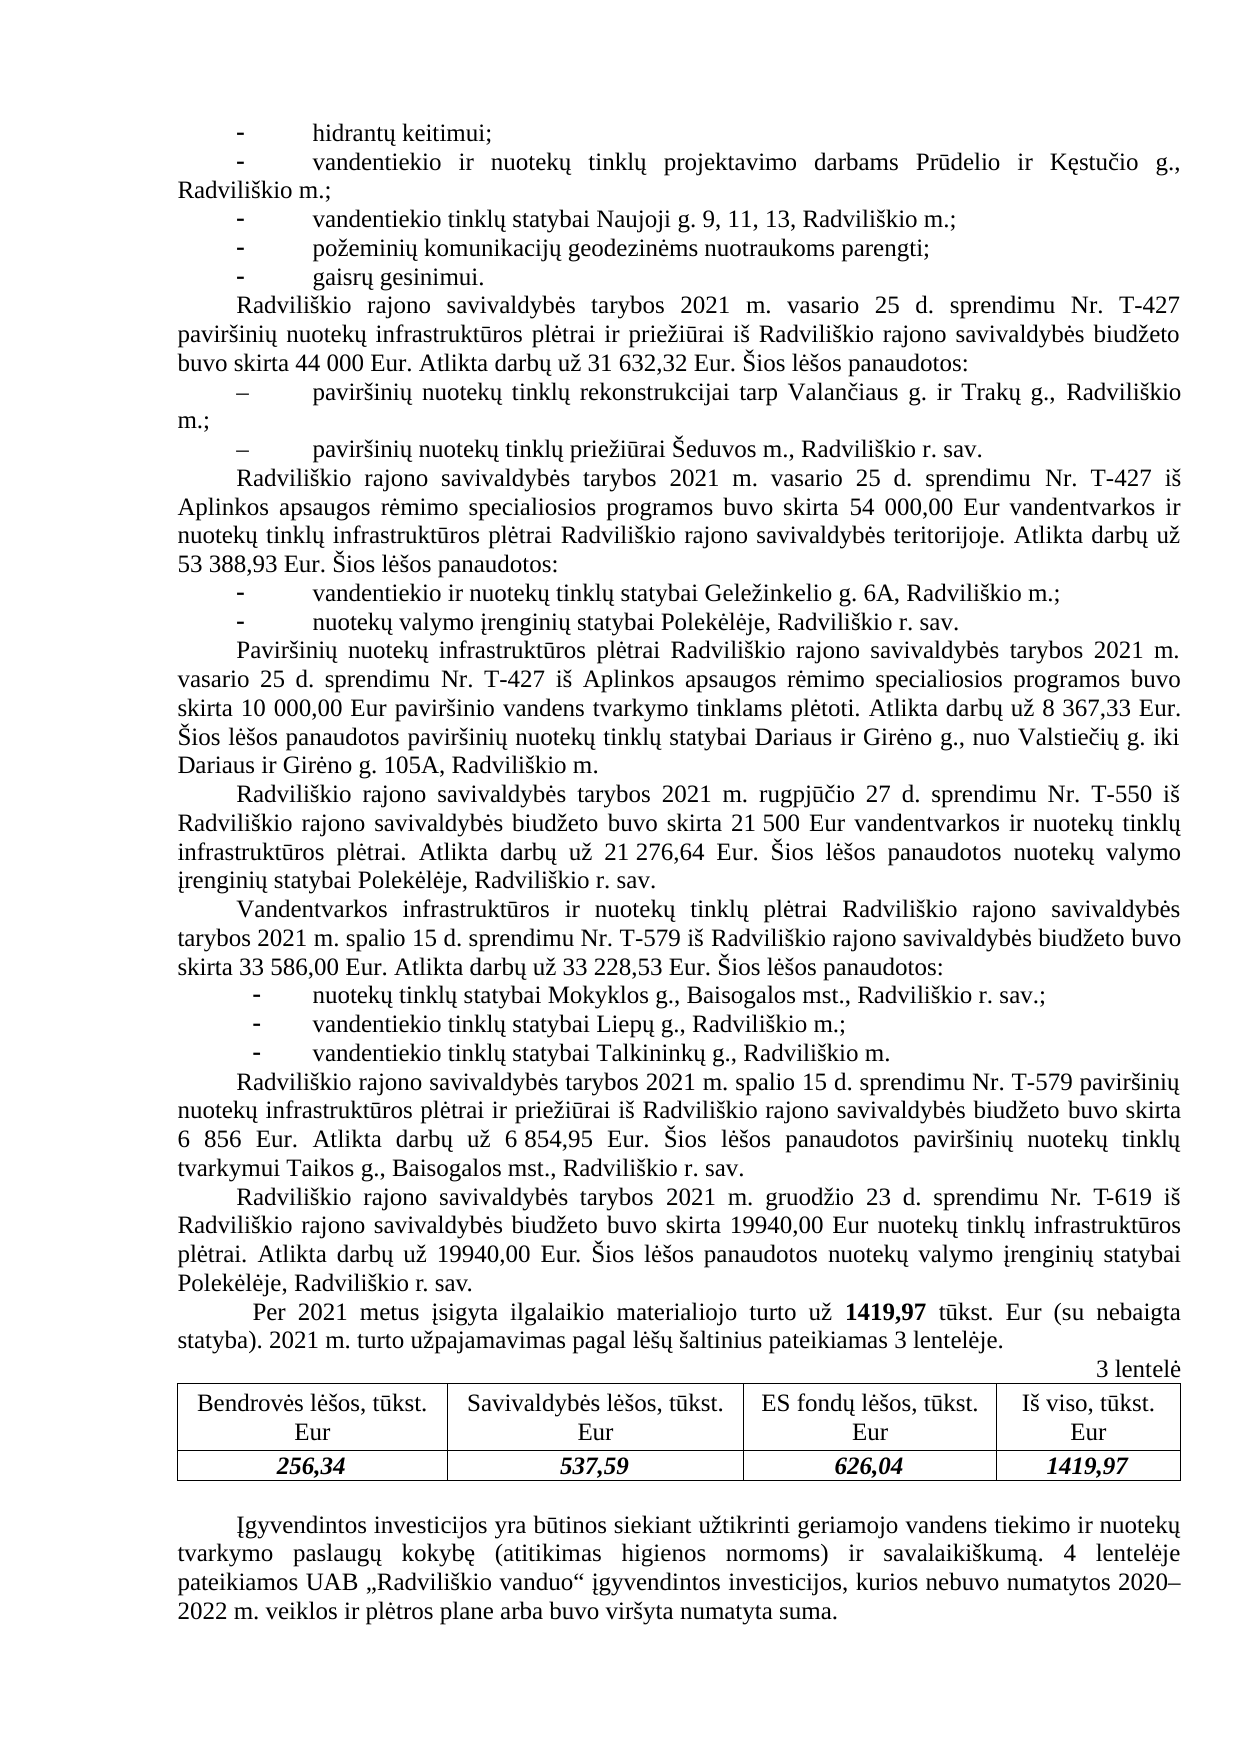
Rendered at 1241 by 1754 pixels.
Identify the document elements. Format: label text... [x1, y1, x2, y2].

text Per 2021 metus įsigyta ilgalaikio materialiojo turto už 1419,97 tūkst. Eur (su nebaigta statyba). 2021 m. turto užpajamavimas pagal lėšų šaltinius pateikiamas 3 lentelėje. [177, 1297, 1181, 1354]
text Radviliškio rajono savivaldybės tarybos 2021 m. spalio 15 d. sprendimu Nr. T-579 paviršinių nuotekų infrastruktūros plėtrai ir priežiūrai iš Radviliškio rajono savivaldybės biudžeto buvo skirta 6 856 Eur. Atlikta darbų už 6 854,95 Eur. Šios lėšos panaudotos paviršinių nuotekų tinklų tvarkymui Taikos g., Baisogalos mst., Radviliškio r. sav. [177, 1067, 1181, 1182]
text 3 lentelė [177, 1354, 1181, 1383]
table_header Iš viso, tūkst. Eur [997, 1384, 1180, 1450]
list gaisrų gesinimui. [177, 262, 1181, 291]
table_cell 256,34 [178, 1451, 447, 1480]
text Vandentvarkos infrastruktūros ir nuotekų tinklų plėtrai Radviliškio rajono savivaldybės tarybos 2021 m. spalio 15 d. sprendimu Nr. T-579 iš Radviliškio rajono savivaldybės biudžeto buvo skirta 33 586,00 Eur. Atlikta darbų už 33 228,53 Eur. Šios lėšos panaudotos: [177, 894, 1181, 981]
text Radviliškio rajono savivaldybės tarybos 2021 m. vasario 25 d. sprendimu Nr. T-427 paviršinių nuotekų infrastruktūros plėtrai ir priežiūrai iš Radviliškio rajono savivaldybės biudžeto buvo skirta 44 000 Eur. Atlikta darbų už 31 632,32 Eur. Šios lėšos panaudotos: [177, 291, 1181, 377]
list hidrantų keitimui; [177, 118, 1181, 147]
text Radviliškio rajono savivaldybės tarybos 2021 m. rugpjūčio 27 d. sprendimu Nr. T-550 iš Radviliškio rajono savivaldybės biudžeto buvo skirta 21 500 Eur vandentvarkos ir nuotekų tinklų infrastruktūros plėtrai. Atlikta darbų už 21 276,64 Eur. Šios lėšos panaudotos nuotekų valymo įrenginių statybai Polekėlėje, Radviliškio r. sav. [177, 779, 1181, 894]
list vandentiekio tinklų statybai Naujoji g. 9, 11, 13, Radviliškio m.; [177, 204, 1181, 233]
text Radviliškio rajono savivaldybės tarybos 2021 m. gruodžio 23 d. sprendimu Nr. T-619 iš Radviliškio rajono savivaldybės biudžeto buvo skirta 19940,00 Eur nuotekų tinklų infrastruktūros plėtrai. Atlikta darbų už 19940,00 Eur. Šios lėšos panaudotos nuotekų valymo įrenginių statybai Polekėlėje, Radviliškio r. sav. [177, 1182, 1181, 1297]
list vandentiekio tinklų statybai Liepų g., Radviliškio m.; [177, 1009, 1181, 1038]
table_cell 626,04 [744, 1451, 996, 1480]
text Radviliškio rajono savivaldybės tarybos 2021 m. vasario 25 d. sprendimu Nr. T-427 iš Aplinkos apsaugos rėmimo specialiosios programos buvo skirta 54 000,00 Eur vandentvarkos ir nuotekų tinklų infrastruktūros plėtrai Radviliškio rajono savivaldybės teritorijoje. Atlikta darbų už 53 388,93 Eur. Šios lėšos panaudotos: [177, 463, 1181, 578]
list vandentiekio ir nuotekų tinklų projektavimo darbams Prūdelio ir Kęstučio g., Radviliškio m.; [177, 147, 1181, 204]
list nuotekų tinklų statybai Mokyklos g., Baisogalos mst., Radviliškio r. sav.; [177, 981, 1181, 1009]
text Įgyvendintos investicijos yra būtinos siekiant užtikrinti geriamojo vandens tiekimo ir nuotekų tvarkymo paslaugų kokybę (atitikimas higienos normoms) ir savalaikiškumą. 4 lentelėje pateikiamos UAB „Radviliškio vanduo“ įgyvendintos investicijos, kurios nebuvo numatytos 2020–2022 m. veiklos ir plėtros plane arba buvo viršyta numatyta suma. [177, 1510, 1181, 1625]
table_header Bendrovės lėšos, tūkst. Eur [178, 1384, 447, 1450]
text – paviršinių nuotekų tinklų priežiūrai Šeduvos m., Radviliškio r. sav. [177, 434, 1181, 463]
list nuotekų valymo įrenginių statybai Polekėlėje, Radviliškio r. sav. [177, 607, 1181, 636]
table_cell 537,59 [448, 1451, 743, 1480]
text Paviršinių nuotekų infrastruktūros plėtrai Radviliškio rajono savivaldybės tarybos 2021 m. vasario 25 d. sprendimu Nr. T-427 iš Aplinkos apsaugos rėmimo specialiosios programos buvo skirta 10 000,00 Eur paviršinio vandens tvarkymo tinklams plėtoti. Atlikta darbų už 8 367,33 Eur. Šios lėšos panaudotos paviršinių nuotekų tinklų statybai Dariaus ir Girėno g., nuo Valstiečių g. iki Dariaus ir Girėno g. 105A, Radviliškio m. [177, 636, 1181, 779]
table_header Savivaldybės lėšos, tūkst. Eur [448, 1384, 743, 1450]
table_header ES fondų lėšos, tūkst. Eur [744, 1384, 996, 1450]
list požeminių komunikacijų geodezinėms nuotraukoms parengti; [177, 233, 1181, 262]
list vandentiekio ir nuotekų tinklų statybai Geležinkelio g. 6A, Radviliškio m.; [177, 578, 1181, 607]
table_cell 1419,97 [997, 1451, 1180, 1480]
list paviršinių nuotekų tinklų rekonstrukcijai tarp Valančiaus g. ir Trakų g., Radviliškio m.; [177, 377, 1181, 434]
list vandentiekio tinklų statybai Talkininkų g., Radviliškio m. [177, 1038, 1181, 1067]
